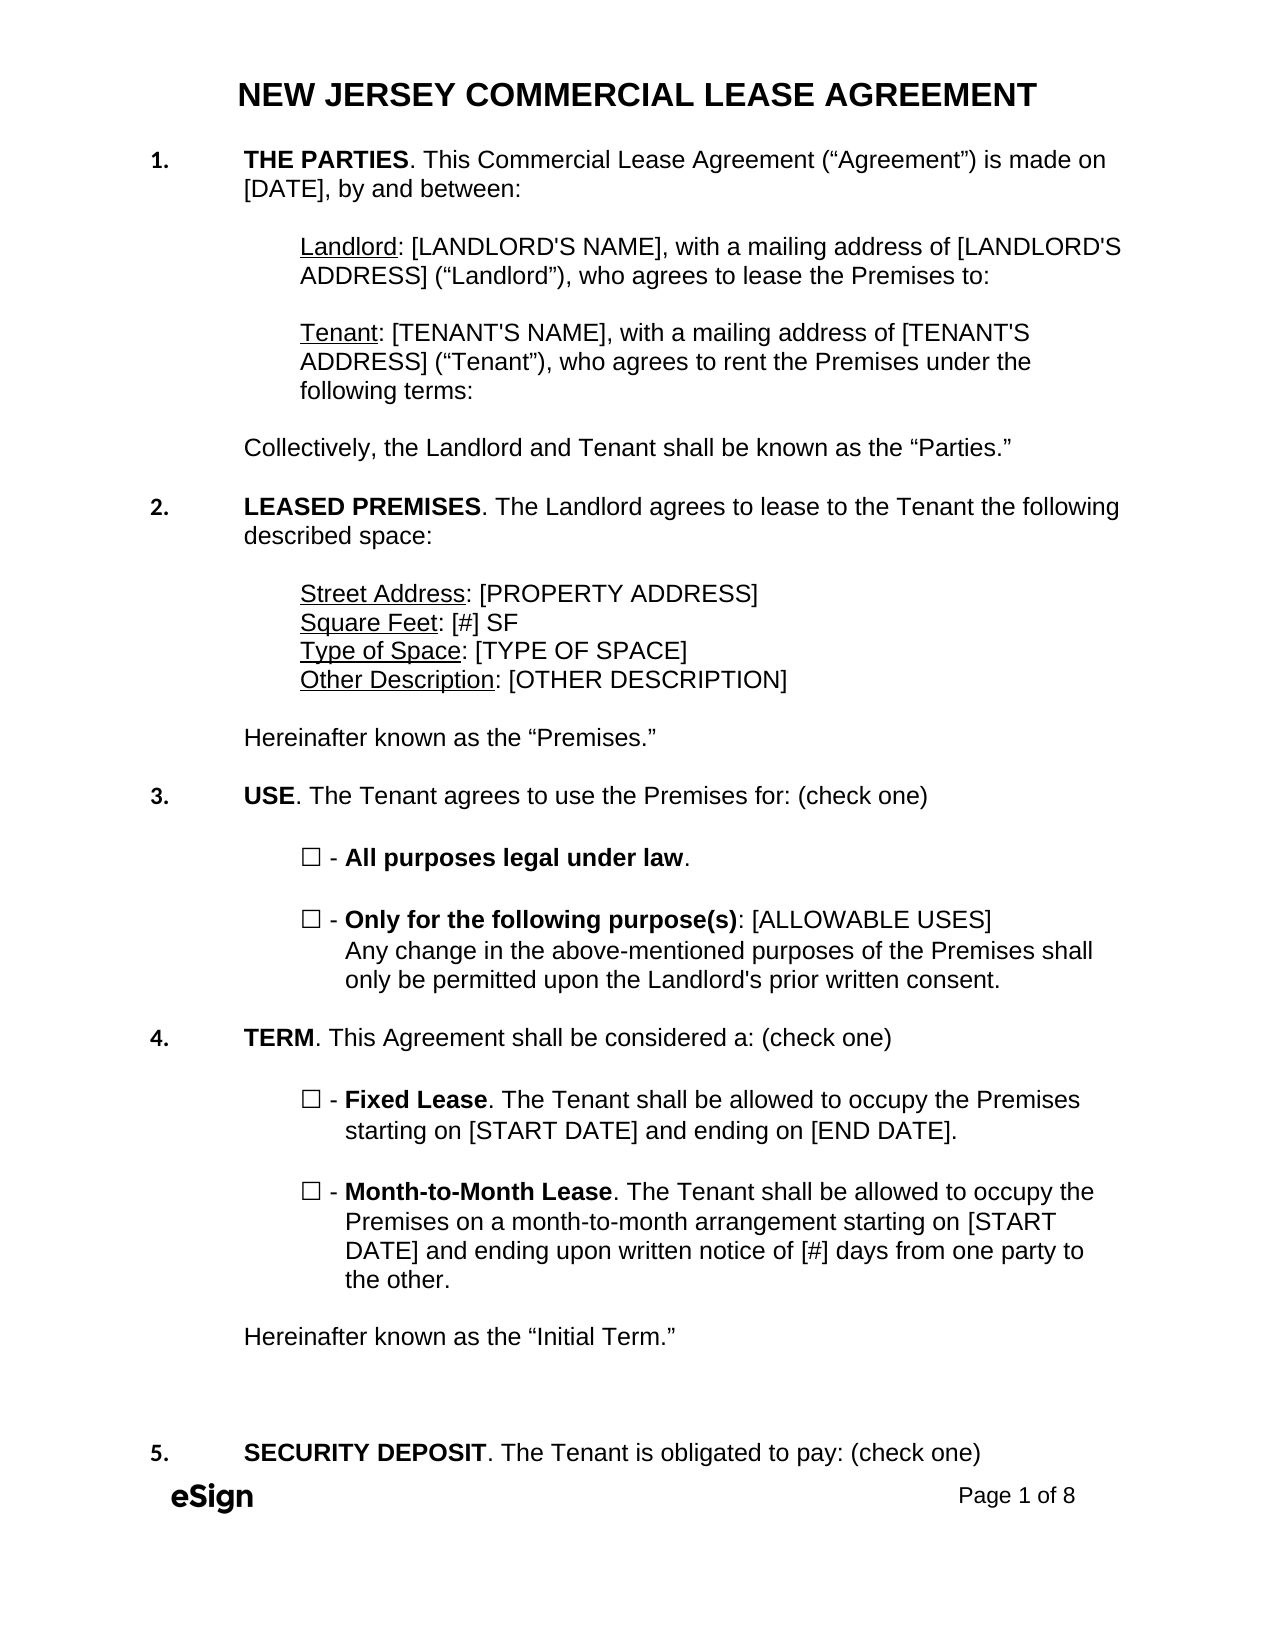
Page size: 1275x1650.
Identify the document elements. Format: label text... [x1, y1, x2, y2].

text Hereinafter known as the “Premises.” [244, 722, 1125, 751]
list THE PARTIES. This Commercial Lease Agreement (“Agreement”) is made on [DATE], by and between: [150, 144, 1125, 203]
text ☐ - All purposes legal under law. [300, 839, 1125, 873]
list LEASED PREMISES. The Landlord agrees to lease to the Tenant the following described space: [150, 491, 1125, 550]
text Landlord: [LANDLORD'S NAME], with a mailing address of [LANDLORD'S ADDRESS] (“Landlord”), who agrees to lease the Premises to: [300, 232, 1125, 289]
text ☐ - Only for the following purpose(s): [ALLOWABLE USES] [300, 902, 1125, 936]
text Hereinafter known as the “Initial Term.” [244, 1322, 1125, 1380]
text Any change in the above-mentioned purposes of the Premises shall only be permitted upon the Landlord's prior written consent. [345, 936, 1125, 994]
text ☐ - Month-to-Month Lease. The Tenant shall be allowed to occupy the [300, 1173, 1125, 1207]
text Other Description: [OTHER DESCRIPTION] [300, 665, 1125, 694]
text Collectively, the Landlord and Tenant shall be known as the “Parties.” [244, 433, 1125, 462]
list TERM. This Agreement shall be considered a: (check one) [150, 1022, 1125, 1053]
list USE. The Tenant agrees to use the Premises for: (check one) [150, 780, 1125, 811]
text ☐ - Fixed Lease. The Tenant shall be allowed to occupy the Premises [300, 1082, 1125, 1116]
text Tenant: [TENANT'S NAME], with a mailing address of [TENANT'S ADDRESS] (“Tenant”), who agrees to rent the Premises under the following terms: [300, 318, 1125, 404]
text starting on [START DATE] and ending on [END DATE]. [345, 1116, 1125, 1144]
text Type of Space: [TYPE OF SPACE] [300, 636, 1125, 665]
text Square Feet: [#] SF [300, 607, 1125, 636]
text Street Address: [PROPERTY ADDRESS] [300, 579, 1125, 607]
text NEW JERSEY COMMERCIAL LEASE AGREEMENT [150, 75, 1125, 113]
list SECURITY DEPOSIT. The Tenant is obligated to pay: (check one) [150, 1437, 1125, 1468]
text Premises on a month-to-month arrangement starting on [START DATE] and ending upon written notice of [#] days from one party to the other. [345, 1207, 1125, 1293]
